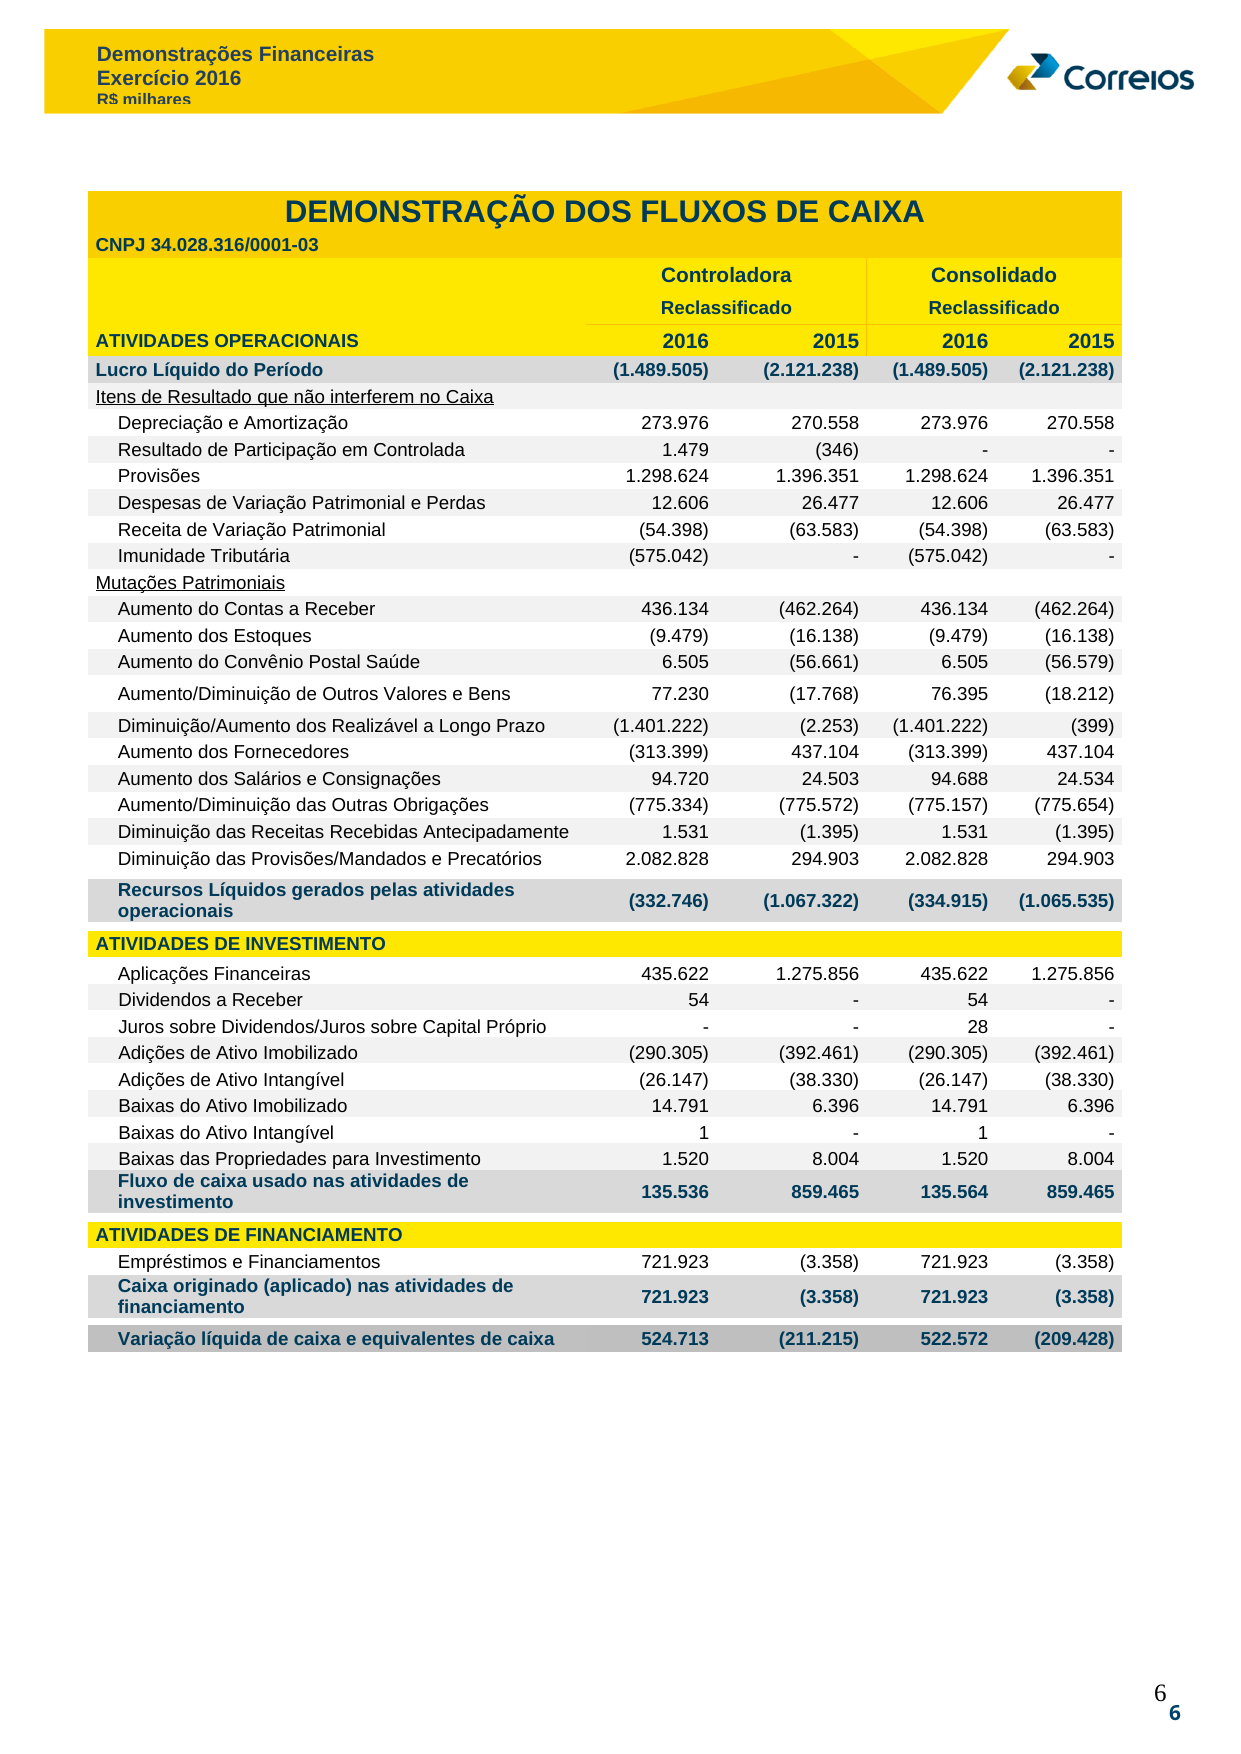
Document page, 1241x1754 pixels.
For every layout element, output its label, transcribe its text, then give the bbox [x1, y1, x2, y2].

table_cell Reclassificado [867, 291, 1122, 324]
table_cell 1 [866, 1117, 995, 1143]
table_cell Lucro Líquido do Período [88, 356, 586, 383]
table_cell [716, 1213, 866, 1222]
table_cell 54 [586, 984, 716, 1010]
table_cell 721.923 [866, 1275, 995, 1318]
table_cell 2015 [716, 325, 866, 356]
table_cell 524.713 [586, 1325, 716, 1352]
table_cell (462.264) [716, 596, 866, 622]
table_cell 24.534 [995, 765, 1122, 792]
table_cell (3.358) [995, 1275, 1122, 1318]
table_cell - [995, 1117, 1122, 1143]
table_cell (26.147) [866, 1064, 995, 1090]
table_cell (775.334) [586, 792, 716, 818]
table_cell 6.396 [716, 1090, 866, 1117]
table_cell - [586, 1010, 716, 1037]
table_cell [586, 383, 716, 409]
table_cell Recursos Líquidos gerados pelas atividades operacionais [88, 879, 586, 922]
table_cell [586, 931, 716, 957]
table_cell (18.212) [995, 675, 1122, 712]
table_cell 94.688 [866, 765, 995, 792]
table_cell Diminuição das Provisões/Mandados e Precatórios [88, 845, 586, 871]
table_cell 1 [586, 1117, 716, 1143]
table_cell (9.479) [586, 622, 716, 649]
table_cell [866, 1222, 995, 1248]
table_cell (392.461) [716, 1037, 866, 1063]
table_cell Aplicações Financeiras [88, 957, 586, 984]
table_cell 1.298.624 [866, 463, 995, 489]
table_cell 2.082.828 [866, 845, 995, 871]
table_cell (56.579) [995, 649, 1122, 675]
table_cell - [716, 543, 866, 569]
table_cell Consolidado [867, 258, 1122, 291]
table_cell 28 [866, 1010, 995, 1037]
table_cell 435.622 [866, 957, 995, 984]
table_cell [995, 1318, 1122, 1325]
table_cell - [866, 436, 995, 463]
table_cell Aumento/Diminuição das Outras Obrigações [88, 792, 586, 818]
table_cell [88, 871, 586, 879]
table_cell [995, 1222, 1122, 1248]
table_cell Baixas do Ativo Imobilizado [88, 1090, 586, 1117]
table_cell 859.465 [995, 1170, 1122, 1213]
table_cell Adições de Ativo Imobilizado [88, 1037, 586, 1063]
table_cell Imunidade Tributária [88, 543, 586, 569]
table_cell (290.305) [586, 1037, 716, 1063]
table_cell - [995, 1010, 1122, 1037]
table_cell (26.147) [586, 1064, 716, 1090]
table_cell - [995, 543, 1122, 569]
table_cell [586, 1213, 716, 1222]
table_cell 1.396.351 [716, 463, 866, 489]
table_cell (2.121.238) [716, 356, 866, 383]
table_cell Controladora [586, 258, 866, 291]
table_cell (1.395) [995, 818, 1122, 845]
table_cell 1.479 [586, 436, 716, 463]
table_cell (1.395) [716, 818, 866, 845]
table_cell Aumento dos Estoques [88, 622, 586, 649]
table_cell Juros sobre Dividendos/Juros sobre Capital Próprio [88, 1010, 586, 1037]
table_cell [586, 569, 716, 596]
table_cell 273.976 [586, 410, 716, 436]
table_cell [995, 871, 1122, 879]
table_cell [995, 922, 1122, 931]
table_cell [866, 1318, 995, 1325]
table_cell 14.791 [866, 1090, 995, 1117]
table_cell Fluxo de caixa usado nas atividades de investimento [88, 1170, 586, 1213]
table_cell Diminuição das Receitas Recebidas Antecipadamente [88, 818, 586, 845]
table_cell [995, 569, 1122, 596]
table_cell (1.489.505) [866, 356, 995, 383]
table_cell (399) [995, 712, 1122, 738]
table_cell 437.104 [716, 739, 866, 765]
table_cell (54.398) [866, 516, 995, 542]
table_cell [88, 258, 586, 291]
table_cell (2.121.238) [995, 356, 1122, 383]
table_cell [716, 931, 866, 957]
table_cell (56.661) [716, 649, 866, 675]
table_cell 2016 [867, 325, 995, 356]
table_cell (3.358) [995, 1248, 1122, 1275]
table_cell - [716, 984, 866, 1010]
text R$ milhares [97, 90, 587, 104]
table_cell Receita de Variação Patrimonial [88, 516, 586, 542]
table_cell [866, 1213, 995, 1222]
table_cell [995, 1213, 1122, 1222]
table_cell Mutações Patrimoniais [88, 569, 586, 596]
table_cell Provisões [88, 463, 586, 489]
table_cell [716, 871, 866, 879]
table_cell 1.396.351 [995, 463, 1122, 489]
table_cell 1.275.856 [995, 957, 1122, 984]
table_cell ATIVIDADES DE INVESTIMENTO [88, 931, 586, 957]
table_cell 1.531 [866, 818, 995, 845]
table_cell (1.401.222) [586, 712, 716, 738]
picture [44, 29, 1221, 114]
text Demonstrações Financeiras [97, 42, 587, 66]
table_cell [866, 922, 995, 931]
table_cell [995, 931, 1122, 957]
table_cell 1.520 [866, 1143, 995, 1170]
table_cell [586, 922, 716, 931]
table_cell Aumento do Convênio Postal Saúde [88, 649, 586, 675]
table_cell 2016 [586, 325, 716, 356]
table_cell 26.477 [995, 489, 1122, 516]
table_cell (575.042) [586, 543, 716, 569]
table_cell [88, 1213, 586, 1222]
table_cell Caixa originado (aplicado) nas atividades de financiamento [88, 1275, 586, 1318]
table_cell 94.720 [586, 765, 716, 792]
table_cell 1.298.624 [586, 463, 716, 489]
table_cell 273.976 [866, 410, 995, 436]
table_cell ATIVIDADES DE FINANCIAMENTO [88, 1222, 586, 1248]
table_cell (38.330) [995, 1064, 1122, 1090]
table_cell [716, 1318, 866, 1325]
table_cell 135.536 [586, 1170, 716, 1213]
table_cell (17.768) [716, 675, 866, 712]
table_cell 436.134 [866, 596, 995, 622]
table_cell (775.572) [716, 792, 866, 818]
table_cell 6.505 [866, 649, 995, 675]
table_cell 522.572 [866, 1325, 995, 1352]
table_cell (63.583) [995, 516, 1122, 542]
table_cell Aumento dos Salários e Consignações [88, 765, 586, 792]
table_cell Aumento do Contas a Receber [88, 596, 586, 622]
table_cell (1.065.535) [995, 879, 1122, 922]
table_cell 1.531 [586, 818, 716, 845]
table_cell Despesas de Variação Patrimonial e Perdas [88, 489, 586, 516]
table_cell (346) [716, 436, 866, 463]
table_cell - [716, 1117, 866, 1143]
table_cell [866, 931, 995, 957]
table_cell (54.398) [586, 516, 716, 542]
table_cell - [995, 436, 1122, 463]
table_cell 14.791 [586, 1090, 716, 1117]
table_cell [716, 231, 866, 258]
table_cell [586, 871, 716, 879]
table_cell [716, 922, 866, 931]
table_cell 859.465 [716, 1170, 866, 1213]
table_cell Reclassificado [586, 291, 866, 324]
table_cell CNPJ 34.028.316/0001-03 [88, 231, 586, 258]
table_cell [88, 1318, 586, 1325]
table_cell Resultado de Participação em Controlada [88, 436, 586, 463]
table_cell 294.903 [716, 845, 866, 871]
table_cell (2.253) [716, 712, 866, 738]
table_cell [586, 231, 716, 258]
table_cell 721.923 [586, 1275, 716, 1318]
table_cell 294.903 [995, 845, 1122, 871]
table_cell (9.479) [866, 622, 995, 649]
table_cell 270.558 [716, 410, 866, 436]
table_cell (211.215) [716, 1325, 866, 1352]
text Exercício 2016 [97, 66, 587, 90]
table_cell (16.138) [716, 622, 866, 649]
table_cell - [995, 984, 1122, 1010]
table_cell Aumento/Diminuição de Outros Valores e Bens [88, 675, 586, 712]
table_cell [586, 1318, 716, 1325]
table_cell 26.477 [716, 489, 866, 516]
table_cell (334.915) [866, 879, 995, 922]
table_header DEMONSTRAÇÃO DOS FLUXOS DE CAIXA [88, 191, 1122, 231]
table_cell 721.923 [866, 1248, 995, 1275]
table_cell 8.004 [716, 1143, 866, 1170]
table_cell [586, 1222, 716, 1248]
table_cell 54 [866, 984, 995, 1010]
table_cell ATIVIDADES OPERACIONAIS [88, 324, 586, 356]
table_cell 2015 [995, 325, 1122, 356]
table_cell (462.264) [995, 596, 1122, 622]
table_cell 6.396 [995, 1090, 1122, 1117]
table_cell (332.746) [586, 879, 716, 922]
table_cell (3.358) [716, 1248, 866, 1275]
table_cell (63.583) [716, 516, 866, 542]
table_cell Dividendos a Receber [88, 984, 586, 1010]
table_cell [88, 922, 586, 931]
table_cell [88, 291, 586, 324]
table_cell 435.622 [586, 957, 716, 984]
table_cell (290.305) [866, 1037, 995, 1063]
table_cell (775.157) [866, 792, 995, 818]
table_cell (1.067.322) [716, 879, 866, 922]
table_cell 24.503 [716, 765, 866, 792]
table_cell (313.399) [586, 739, 716, 765]
table_cell Depreciação e Amortização [88, 410, 586, 436]
table_cell (1.401.222) [866, 712, 995, 738]
table_cell [716, 1222, 866, 1248]
table_cell 8.004 [995, 1143, 1122, 1170]
table_cell (209.428) [995, 1325, 1122, 1352]
table_cell Baixas do Ativo Intangível [88, 1117, 586, 1143]
table_cell - [716, 1010, 866, 1037]
table_cell (3.358) [716, 1275, 866, 1318]
table_cell (775.654) [995, 792, 1122, 818]
table_cell Aumento dos Fornecedores [88, 739, 586, 765]
table_cell [866, 871, 995, 879]
table_cell 721.923 [586, 1248, 716, 1275]
table_cell 6.505 [586, 649, 716, 675]
table_cell Diminuição/Aumento dos Realizável a Longo Prazo [88, 712, 586, 738]
table_cell 76.395 [866, 675, 995, 712]
table_cell (38.330) [716, 1064, 866, 1090]
table_cell Baixas das Propriedades para Investimento [88, 1143, 586, 1170]
table_cell 1.275.856 [716, 957, 866, 984]
table_cell [716, 569, 866, 596]
table_cell Adições de Ativo Intangível [88, 1064, 586, 1090]
table_cell 436.134 [586, 596, 716, 622]
table_cell (313.399) [866, 739, 995, 765]
table_cell (16.138) [995, 622, 1122, 649]
table_cell (1.489.505) [586, 356, 716, 383]
table_cell [716, 383, 866, 409]
table_cell 270.558 [995, 410, 1122, 436]
table_cell 12.606 [866, 489, 995, 516]
table_cell 135.564 [866, 1170, 995, 1213]
table_cell (392.461) [995, 1037, 1122, 1063]
table_cell 77.230 [586, 675, 716, 712]
table_cell [995, 383, 1122, 409]
table_cell 12.606 [586, 489, 716, 516]
table_cell [866, 231, 1122, 258]
table_cell [866, 569, 995, 596]
table_cell Empréstimos e Financiamentos [88, 1248, 586, 1275]
table_cell (575.042) [866, 543, 995, 569]
table_cell 1.520 [586, 1143, 716, 1170]
table_cell Variação líquida de caixa e equivalentes de caixa [88, 1325, 586, 1352]
table_cell 437.104 [995, 739, 1122, 765]
table_cell [866, 383, 995, 409]
table_cell 2.082.828 [586, 845, 716, 871]
table_cell Itens de Resultado que não interferem no Caixa [88, 383, 586, 409]
